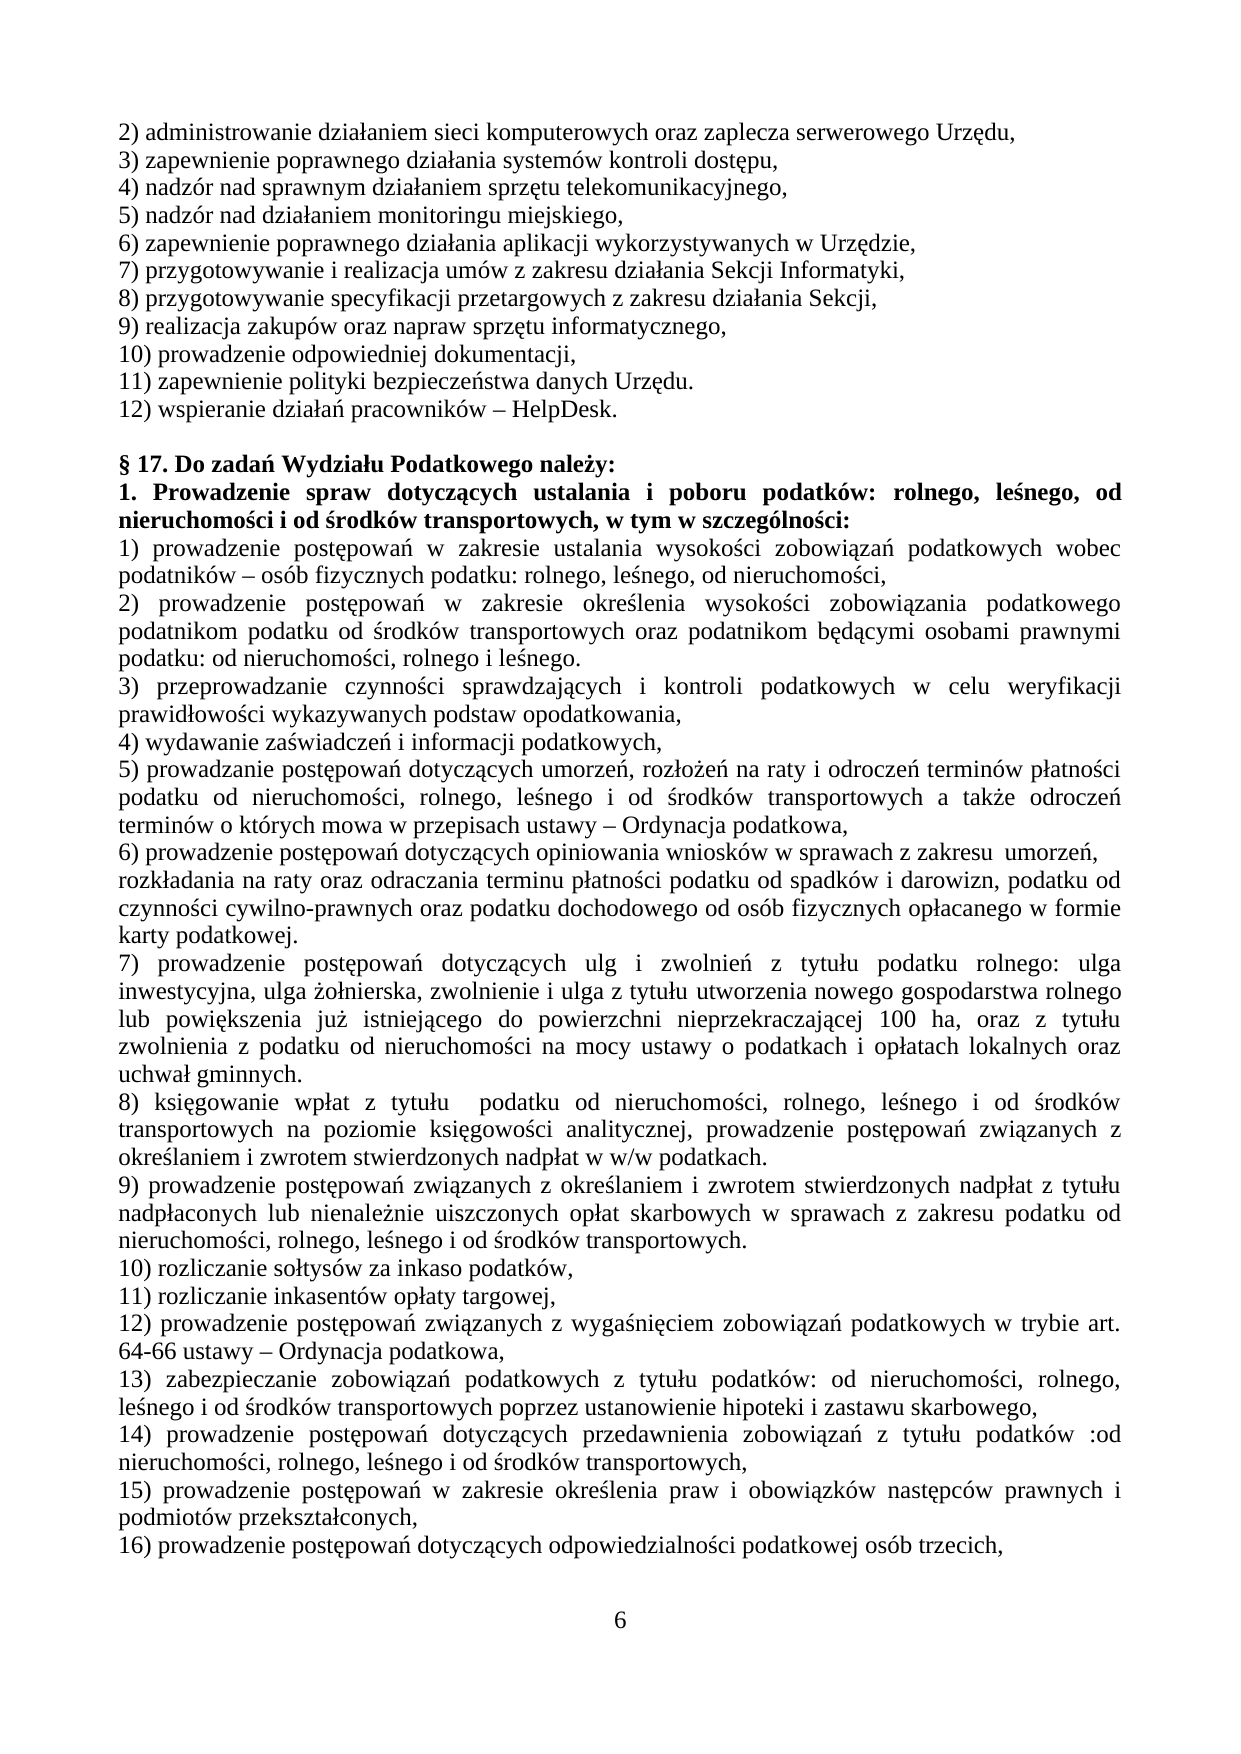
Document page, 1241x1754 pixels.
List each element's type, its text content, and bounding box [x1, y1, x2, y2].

text 5) nadzór nad działaniem monitoringu miejskiego, [118, 201, 1122, 229]
text 4) wydawanie zaświadczeń i informacji podatkowych, [118, 728, 1122, 755]
text 7) przygotowywanie i realizacja umów z zakresu działania Sekcji Informatyki, [118, 257, 1122, 284]
text 10) prowadzenie odpowiedniej dokumentacji, [118, 340, 1122, 367]
text 7) prowadzenie postępowań dotyczących ulg i zwolnień z tytułu podatku rolnego: ulga inwestycyjna, ulga żołnierska, zwolnienie i ulga z tytułu utworzenia nowego gospodarstwa rolnego lub powiększenia już istniejącego do powierzchni nieprzekraczającej 100 ha, oraz z tytułu zwolnienia z podatku od nieruchomości na mocy ustawy o podatkach i opłatach lokalnych oraz uchwał gminnych. [118, 949, 1122, 1088]
text 13) zabezpieczanie zobowiązań podatkowych z tytułu podatków: od nieruchomości, rolnego, leśnego i od środków transportowych poprzez ustanowienie hipoteki i zastawu skarbowego, [118, 1365, 1122, 1420]
text 10) rozliczanie sołtysów za inkaso podatków, [118, 1254, 1122, 1282]
text 6) prowadzenie postępowań dotyczących opiniowania wniosków w sprawach z zakresu umorzeń, rozkładania na raty oraz odraczania terminu płatności podatku od spadków i darowizn, podatku od czynności cywilno-prawnych oraz podatku dochodowego od osób fizycznych opłacanego w formie karty podatkowej. [118, 838, 1122, 949]
text 11) zapewnienie polityki bezpieczeństwa danych Urzędu. [118, 367, 1122, 395]
text 2) administrowanie działaniem sieci komputerowych oraz zaplecza serwerowego Urzędu, [118, 118, 1122, 146]
text 9) prowadzenie postępowań związanych z określaniem i zwrotem stwierdzonych nadpłat z tytułu nadpłaconych lub nienależnie uiszczonych opłat skarbowych w sprawach z zakresu podatku od nieruchomości, rolnego, leśnego i od środków transportowych. [118, 1171, 1122, 1254]
text 2) prowadzenie postępowań w zakresie określenia wysokości zobowiązania podatkowego podatnikom podatku od środków transportowych oraz podatnikom będącymi osobami prawnymi podatku: od nieruchomości, rolnego i leśnego. [118, 589, 1122, 672]
text 9) realizacja zakupów oraz napraw sprzętu informatycznego, [118, 312, 1122, 340]
text 3) zapewnienie poprawnego działania systemów kontroli dostępu, [118, 146, 1122, 173]
text § 17. Do zadań Wydziału Podatkowego należy: [118, 451, 1122, 478]
text 12) prowadzenie postępowań związanych z wygaśnięciem zobowiązań podatkowych w trybie art. 64-66 ustawy – Ordynacja podatkowa, [118, 1309, 1122, 1365]
text 11) rozliczanie inkasentów opłaty targowej, [118, 1282, 1122, 1309]
text 12) wspieranie działań pracowników – HelpDesk. [118, 395, 1122, 423]
text 1) prowadzenie postępowań w zakresie ustalania wysokości zobowiązań podatkowych wobec podatników – osób fizycznych podatku: rolnego, leśnego, od nieruchomości, [118, 534, 1122, 589]
text 8) przygotowywanie specyfikacji przetargowych z zakresu działania Sekcji, [118, 284, 1122, 312]
text 16) prowadzenie postępowań dotyczących odpowiedzialności podatkowej osób trzecich, [118, 1531, 1122, 1559]
text 1. Prowadzenie spraw dotyczących ustalania i poboru podatków: rolnego, leśnego, od nieruchomości i od środków transportowych, w tym w szczególności: [118, 478, 1122, 534]
text 5) prowadzanie postępowań dotyczących umorzeń, rozłożeń na raty i odroczeń terminów płatności podatku od nieruchomości, rolnego, leśnego i od środków transportowych a także odroczeń terminów o których mowa w przepisach ustawy – Ordynacja podatkowa, [118, 755, 1122, 838]
text 4) nadzór nad sprawnym działaniem sprzętu telekomunikacyjnego, [118, 173, 1122, 201]
text 6) zapewnienie poprawnego działania aplikacji wykorzystywanych w Urzędzie, [118, 229, 1122, 257]
text 14) prowadzenie postępowań dotyczących przedawnienia zobowiązań z tytułu podatków :od nieruchomości, rolnego, leśnego i od środków transportowych, [118, 1420, 1122, 1476]
text 15) prowadzenie postępowań w zakresie określenia praw i obowiązków następców prawnych i podmiotów przekształconych, [118, 1476, 1122, 1531]
text 3) przeprowadzanie czynności sprawdzających i kontroli podatkowych w celu weryfikacji prawidłowości wykazywanych podstaw opodatkowania, [118, 672, 1122, 728]
text 8) księgowanie wpłat z tytułu podatku od nieruchomości, rolnego, leśnego i od środków transportowych na poziomie księgowości analitycznej, prowadzenie postępowań związanych z określaniem i zwrotem stwierdzonych nadpłat w w/w podatkach. [118, 1088, 1122, 1171]
